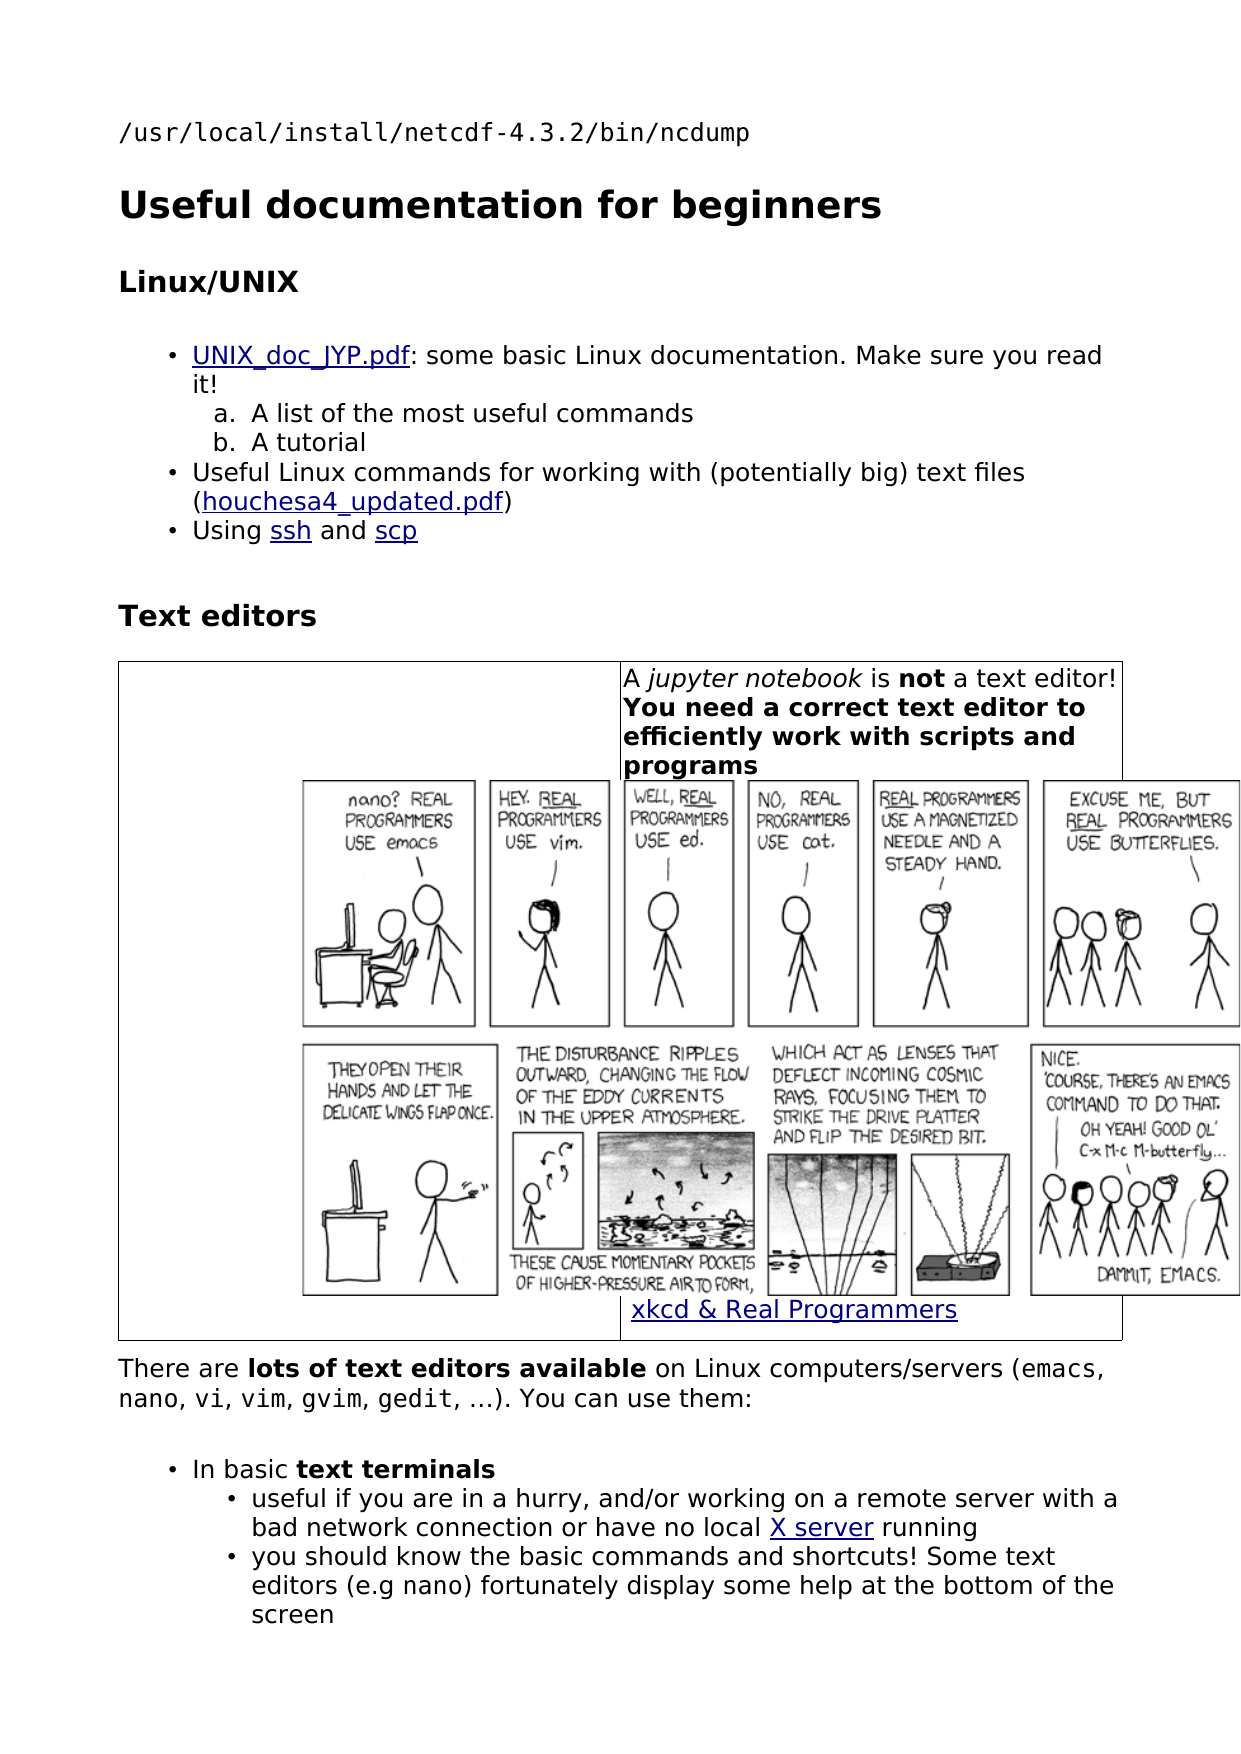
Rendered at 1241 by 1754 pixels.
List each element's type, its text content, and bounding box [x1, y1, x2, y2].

subtitle Linux/UNIX [118, 265, 1122, 299]
list In basic text terminals [177, 1455, 1122, 1484]
table_header [119, 662, 620, 1340]
text /usr/local/install/netcdf-4.3.2/bin/ncdump [118, 118, 1122, 147]
subtitle Useful documentation for beginners [118, 184, 1122, 228]
list A list of the most useful commands [236, 399, 1122, 429]
table_header A jupyter notebook is not a text editor!You need a correct text editor to efficiently work with scripts and programs [621, 662, 1122, 780]
list you should know the basic commands and shortcuts! Some text editors (e.g nano) fortunately display some help at the bottom of the screen [236, 1542, 1122, 1630]
subtitle Text editors [118, 600, 1122, 634]
list UNIX_doc_JYP.pdf: some basic Linux documentation. Make sure you read it! [177, 341, 1122, 399]
table_header xkcd & Real Programmers [621, 1296, 1122, 1340]
list useful if you are in a hurry, and/or working on a remote server with a bad network connection or have no local X server running [236, 1484, 1122, 1542]
list Useful Linux commands for working with (potentially big) text files (houchesa4_updated.pdf) [177, 458, 1122, 516]
list Using ssh and scp [177, 516, 1122, 545]
list A tutorial [236, 429, 1122, 458]
picture [302, 780, 1241, 1296]
text There are lots of text editors available on Linux computers/servers (emacs, nano, vi, vim, gvim, gedit, …). You can use them: [118, 1354, 1122, 1413]
